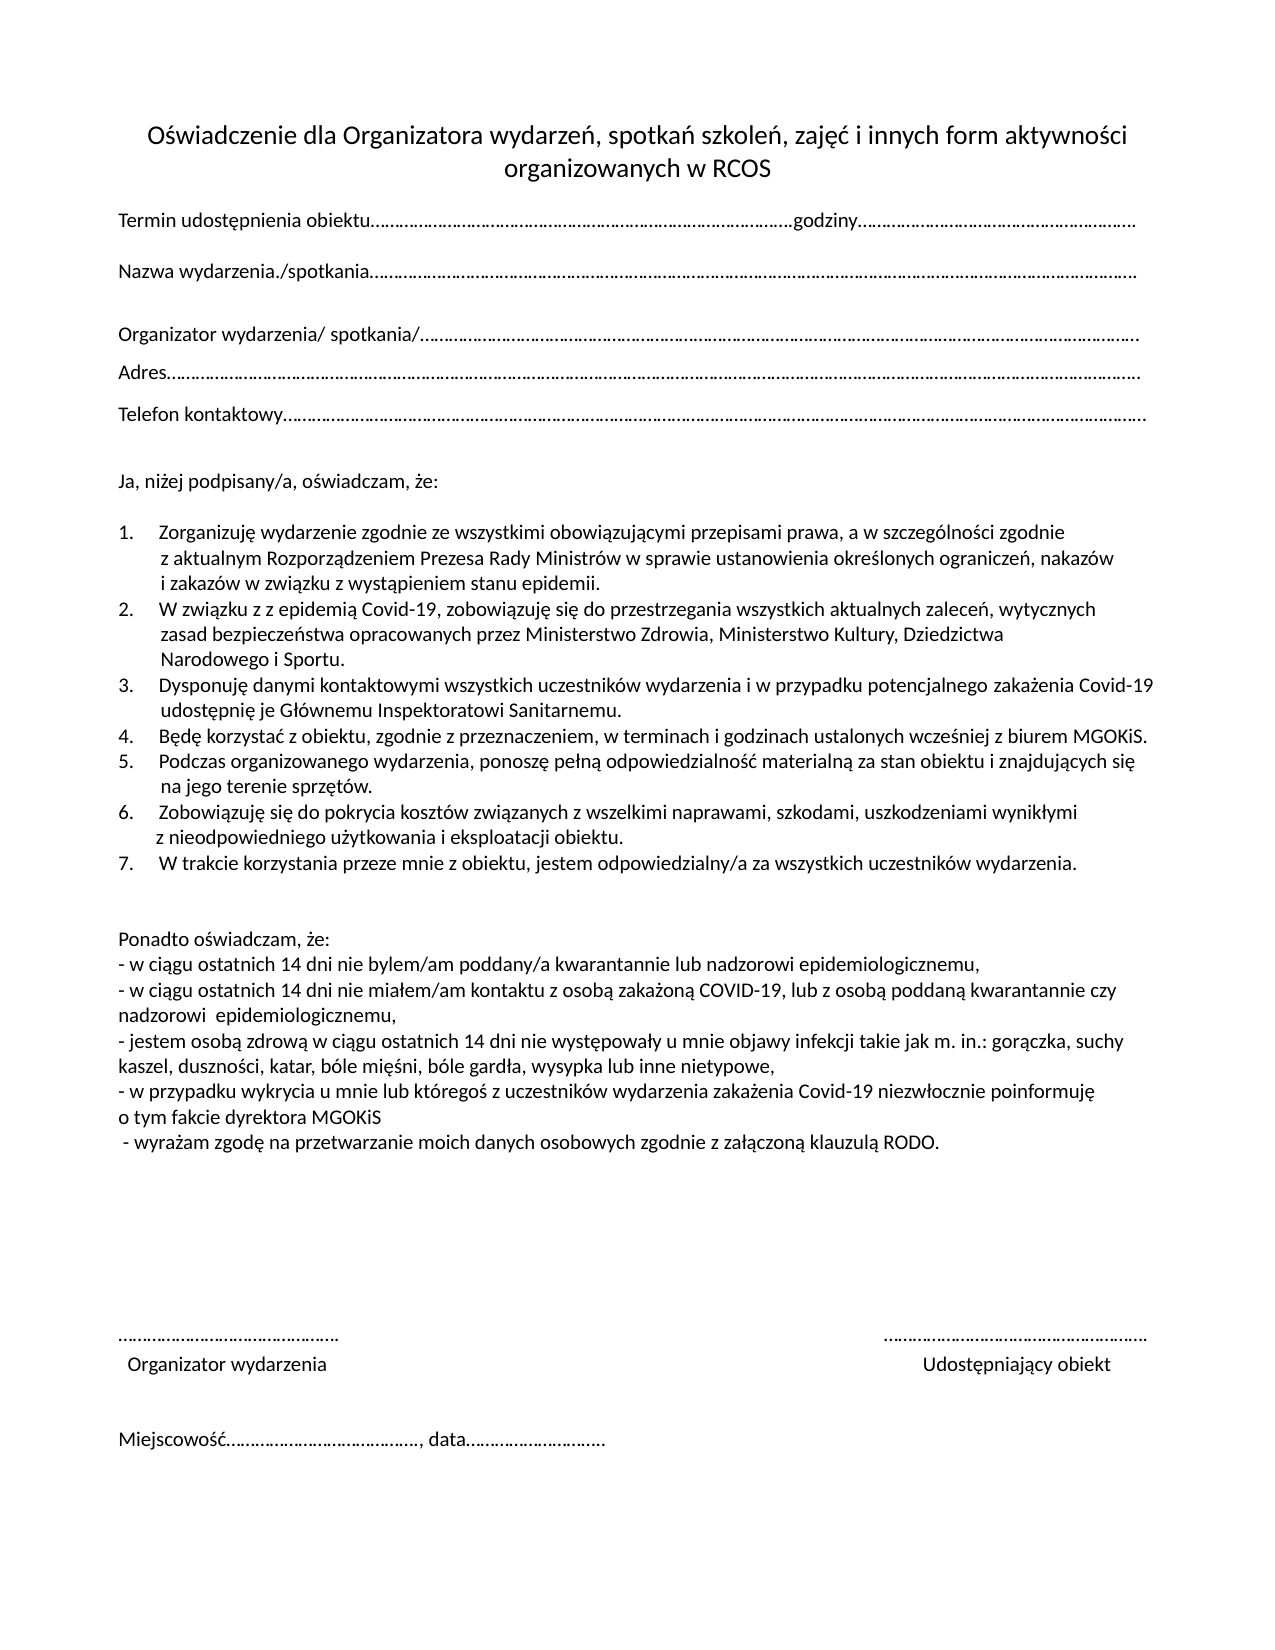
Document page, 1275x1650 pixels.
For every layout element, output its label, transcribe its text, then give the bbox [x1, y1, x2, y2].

text - jestem osobą zdrową w ciągu ostatnich 14 dni nie występowały u mnie objawy infekcji takie jak m. in.: gorączka, suchy kaszel, duszności, katar, bóle mięśni, bóle gardła, wysypka lub inne nietypowe, [118, 1028, 1157, 1079]
text Adres………………………………………………………………………………………………………………………………………………………………………………….. [118, 359, 1157, 384]
text Telefon kontaktowy……………………………………………………………………………………………………………………………………………………………… [118, 401, 1157, 427]
list udostępnię je Głównemu Inspektoratowi Sanitarnemu. [118, 697, 1157, 723]
list W związku z z epidemią Covid-19, zobowiązuję się do przestrzegania wszystkich aktualnych zaleceń, wytycznych [118, 596, 1157, 621]
list Podczas organizowanego wydarzenia, ponoszę pełną odpowiedzialność materialną za stan obiektu i znajdujących się [118, 748, 1157, 774]
text Termin udostępnienia obiektu…………………………………………………………………………….godziny…………………………………………………. [118, 207, 1157, 232]
list na jego terenie sprzętów. [118, 774, 1157, 799]
list zasad bezpieczeństwa opracowanych przez Ministerstwo Zdrowia, Ministerstwo Kultury, Dziedzictwa [118, 621, 1157, 647]
text Organizator wydarzenia Udostępniający obiekt [118, 1351, 1157, 1377]
list z nieodpowiedniego użytkowania i eksploatacji obiektu. [118, 824, 1157, 850]
list Będę korzystać z obiektu, zgodnie z przeznaczeniem, w terminach i godzinach ustalonych wcześniej z biurem MGOKiS. [118, 723, 1157, 748]
text Oświadczenie dla Organizatora wydarzeń, spotkań szkoleń, zajęć i innych form aktywności organizowanych w RCOS [118, 118, 1157, 184]
list Miejscowość…………………………………., data……………………….. [118, 1427, 1157, 1452]
text Nazwa wydarzenia./spotkania……………………………………………………………………………………………………………………………………………. [118, 258, 1157, 283]
list Zorganizuję wydarzenie zgodnie ze wszystkimi obowiązującymi przepisami prawa, a w szczególności zgodnie [118, 519, 1157, 545]
list z aktualnym Rozporządzeniem Prezesa Rady Ministrów w sprawie ustanowienia określonych ograniczeń, nakazów [118, 545, 1157, 570]
text - wyrażam zgodę na przetwarzanie moich danych osobowych zgodnie z załączoną klauzulą RODO. [118, 1129, 1157, 1155]
list - w ciągu ostatnich 14 dni nie bylem/am poddany/a kwarantannie lub nadzorowi epidemiologicznemu, [118, 952, 1157, 977]
text - w ciągu ostatnich 14 dni nie miałem/am kontaktu z osobą zakażoną COVID-19, lub z osobą poddaną kwarantannie czy nadzorowi epidemiologicznemu, [118, 977, 1157, 1028]
list i zakazów w związku z wystąpieniem stanu epidemii. [118, 570, 1157, 596]
list W trakcie korzystania przeze mnie z obiektu, jestem odpowiedzialny/a za wszystkich uczestników wydarzenia. [118, 850, 1157, 875]
list Dysponuję danymi kontaktowymi wszystkich uczestników wydarzenia i w przypadku potencjalnego zakażenia Covid-19 [118, 672, 1157, 697]
text ………………………………………. ………………………………………………. [118, 1321, 1157, 1346]
text - w przypadku wykrycia u mnie lub któregoś z uczestników wydarzenia zakażenia Covid-19 niezwłocznie poinformuję o tym fakcie dyrektora MGOKiS [118, 1079, 1157, 1129]
text Organizator wydarzenia/ spotkania/…………………………………………………………………………………………………………………………………… [118, 321, 1157, 347]
list Zobowiązuję się do pokrycia kosztów związanych z wszelkimi naprawami, szkodami, uszkodzeniami wynikłymi [118, 799, 1157, 824]
list Narodowego i Sportu. [118, 647, 1157, 672]
text Ponadto oświadczam, że: [118, 926, 1157, 952]
text Ja, niżej podpisany/a, oświadczam, że: [118, 469, 1157, 494]
